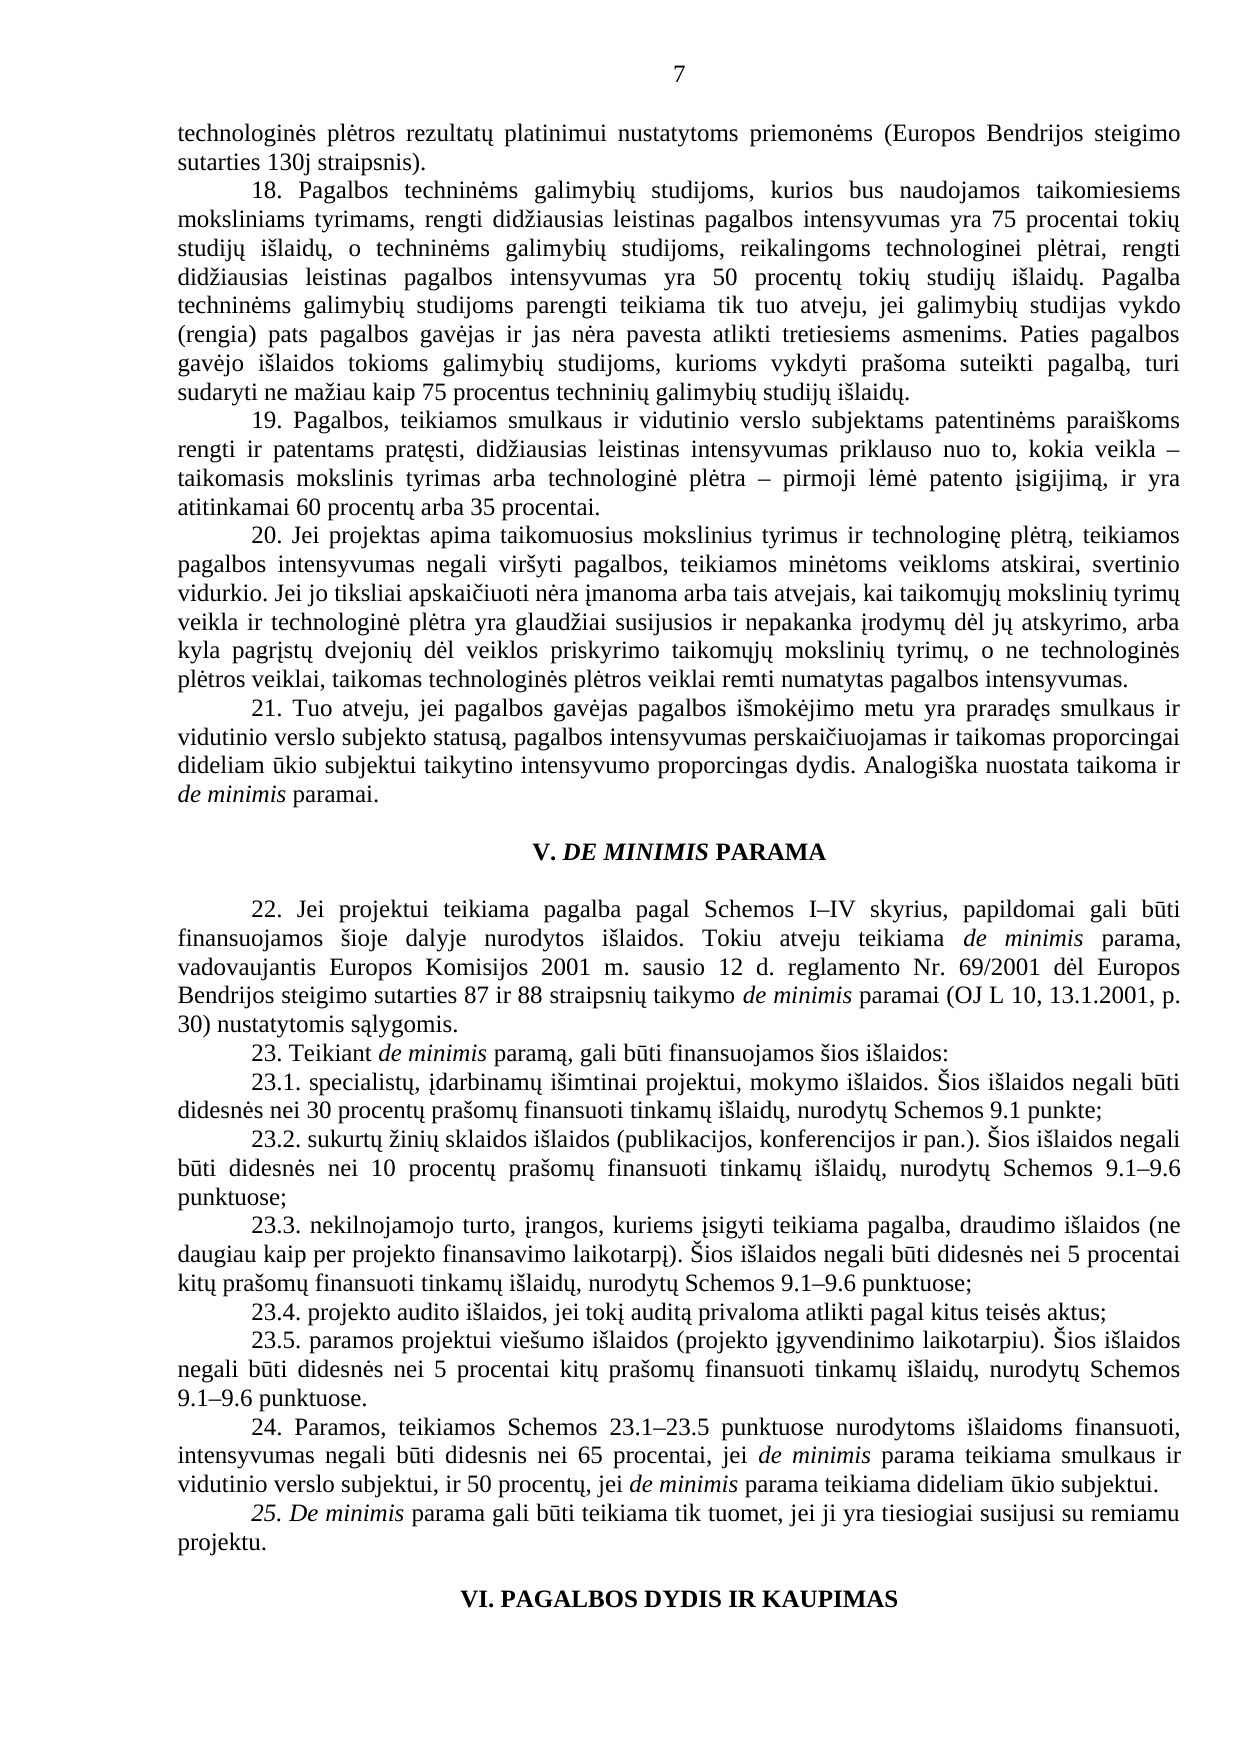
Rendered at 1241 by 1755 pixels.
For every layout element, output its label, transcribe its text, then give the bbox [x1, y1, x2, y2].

text 23.5. paramos projektui viešumo išlaidos (projekto įgyvendinimo laikotarpiu). Šios išlaidos negali būti didesnės nei 5 procentai kitų prašomų finansuoti tinkamų išlaidų, nurodytų Schemos 9.1–9.6 punktuose. [177, 1326, 1181, 1412]
text 23. Teikiant de minimis paramą, gali būti finansuojamos šios išlaidos: [177, 1038, 1181, 1067]
text V. DE MINIMIS PARAMA [177, 837, 1181, 866]
text 20. Jei projektas apima taikomuosius mokslinius tyrimus ir technologinę plėtrą, teikiamos pagalbos intensyvumas negali viršyti pagalbos, teikiamos minėtoms veikloms atskirai, svertinio vidurkio. Jei jo tiksliai apskaičiuoti nėra įmanoma arba tais atvejais, kai taikomųjų mokslinių tyrimų veikla ir technologinė plėtra yra glaudžiai susijusios ir nepakanka įrodymų dėl jų atskyrimo, arba kyla pagrįstų dvejonių dėl veiklos priskyrimo taikomųjų mokslinių tyrimų, o ne technologinės plėtros veiklai, taikomas technologinės plėtros veiklai remti numatytas pagalbos intensyvumas. [177, 521, 1181, 693]
text 25. De minimis parama gali būti teikiama tik tuomet, jei ji yra tiesiogiai susijusi su remiamu projektu. [177, 1498, 1181, 1556]
text technologinės plėtros rezultatų platinimui nustatytoms priemonėms (Europos Bendrijos steigimo sutarties 130j straipsnis). [177, 118, 1181, 176]
text 23.4. projekto audito išlaidos, jei tokį auditą privaloma atlikti pagal kitus teisės aktus; [177, 1297, 1181, 1326]
text 23.3. nekilnojamojo turto, įrangos, kuriems įsigyti teikiama pagalba, draudimo išlaidos (ne daugiau kaip per projekto finansavimo laikotarpį). Šios išlaidos negali būti didesnės nei 5 procentai kitų prašomų finansuoti tinkamų išlaidų, nurodytų Schemos 9.1–9.6 punktuose; [177, 1211, 1181, 1297]
text VI. PAGALBOS DYDIS IR KAUPIMAS [177, 1584, 1181, 1613]
text 21. Tuo atveju, jei pagalbos gavėjas pagalbos išmokėjimo metu yra praradęs smulkaus ir vidutinio verslo subjekto statusą, pagalbos intensyvumas perskaičiuojamas ir taikomas proporcingai dideliam ūkio subjektui taikytino intensyvumo proporcingas dydis. Analogiška nuostata taikoma ir de minimis paramai. [177, 693, 1181, 808]
text 22. Jei projektui teikiama pagalba pagal Schemos I–IV skyrius, papildomai gali būti finansuojamos šioje dalyje nurodytos išlaidos. Tokiu atveju teikiama de minimis parama, vadovaujantis Europos Komisijos 2001 m. sausio 12 d. reglamento Nr. 69/2001 dėl Europos Bendrijos steigimo sutarties 87 ir 88 straipsnių taikymo de minimis paramai (OJ L 10, 13.1.2001, p. 30) nustatytomis sąlygomis. [177, 894, 1181, 1038]
text 19. Pagalbos, teikiamos smulkaus ir vidutinio verslo subjektams patentinėms paraiškoms rengti ir patentams pratęsti, didžiausias leistinas intensyvumas priklauso nuo to, kokia veikla – taikomasis mokslinis tyrimas arba technologinė plėtra – pirmoji lėmė patento įsigijimą, ir yra atitinkamai 60 procentų arba 35 procentai. [177, 406, 1181, 521]
text 18. Pagalbos techninėms galimybių studijoms, kurios bus naudojamos taikomiesiems moksliniams tyrimams, rengti didžiausias leistinas pagalbos intensyvumas yra 75 procentai tokių studijų išlaidų, o techninėms galimybių studijoms, reikalingoms technologinei plėtrai, rengti didžiausias leistinas pagalbos intensyvumas yra 50 procentų tokių studijų išlaidų. Pagalba techninėms galimybių studijoms parengti teikiama tik tuo atveju, jei galimybių studijas vykdo (rengia) pats pagalbos gavėjas ir jas nėra pavesta atlikti tretiesiems asmenims. Paties pagalbos gavėjo išlaidos tokioms galimybių studijoms, kurioms vykdyti prašoma suteikti pagalbą, turi sudaryti ne mažiau kaip 75 procentus techninių galimybių studijų išlaidų. [177, 176, 1181, 406]
text 23.1. specialistų, įdarbinamų išimtinai projektui, mokymo išlaidos. Šios išlaidos negali būti didesnės nei 30 procentų prašomų finansuoti tinkamų išlaidų, nurodytų Schemos 9.1 punkte; [177, 1067, 1181, 1124]
text 24. Paramos, teikiamos Schemos 23.1–23.5 punktuose nurodytoms išlaidoms finansuoti, intensyvumas negali būti didesnis nei 65 procentai, jei de minimis parama teikiama smulkaus ir vidutinio verslo subjektui, ir 50 procentų, jei de minimis parama teikiama dideliam ūkio subjektui. [177, 1412, 1181, 1498]
text 23.2. sukurtų žinių sklaidos išlaidos (publikacijos, konferencijos ir pan.). Šios išlaidos negali būti didesnės nei 10 procentų prašomų finansuoti tinkamų išlaidų, nurodytų Schemos 9.1–9.6 punktuose; [177, 1124, 1181, 1211]
